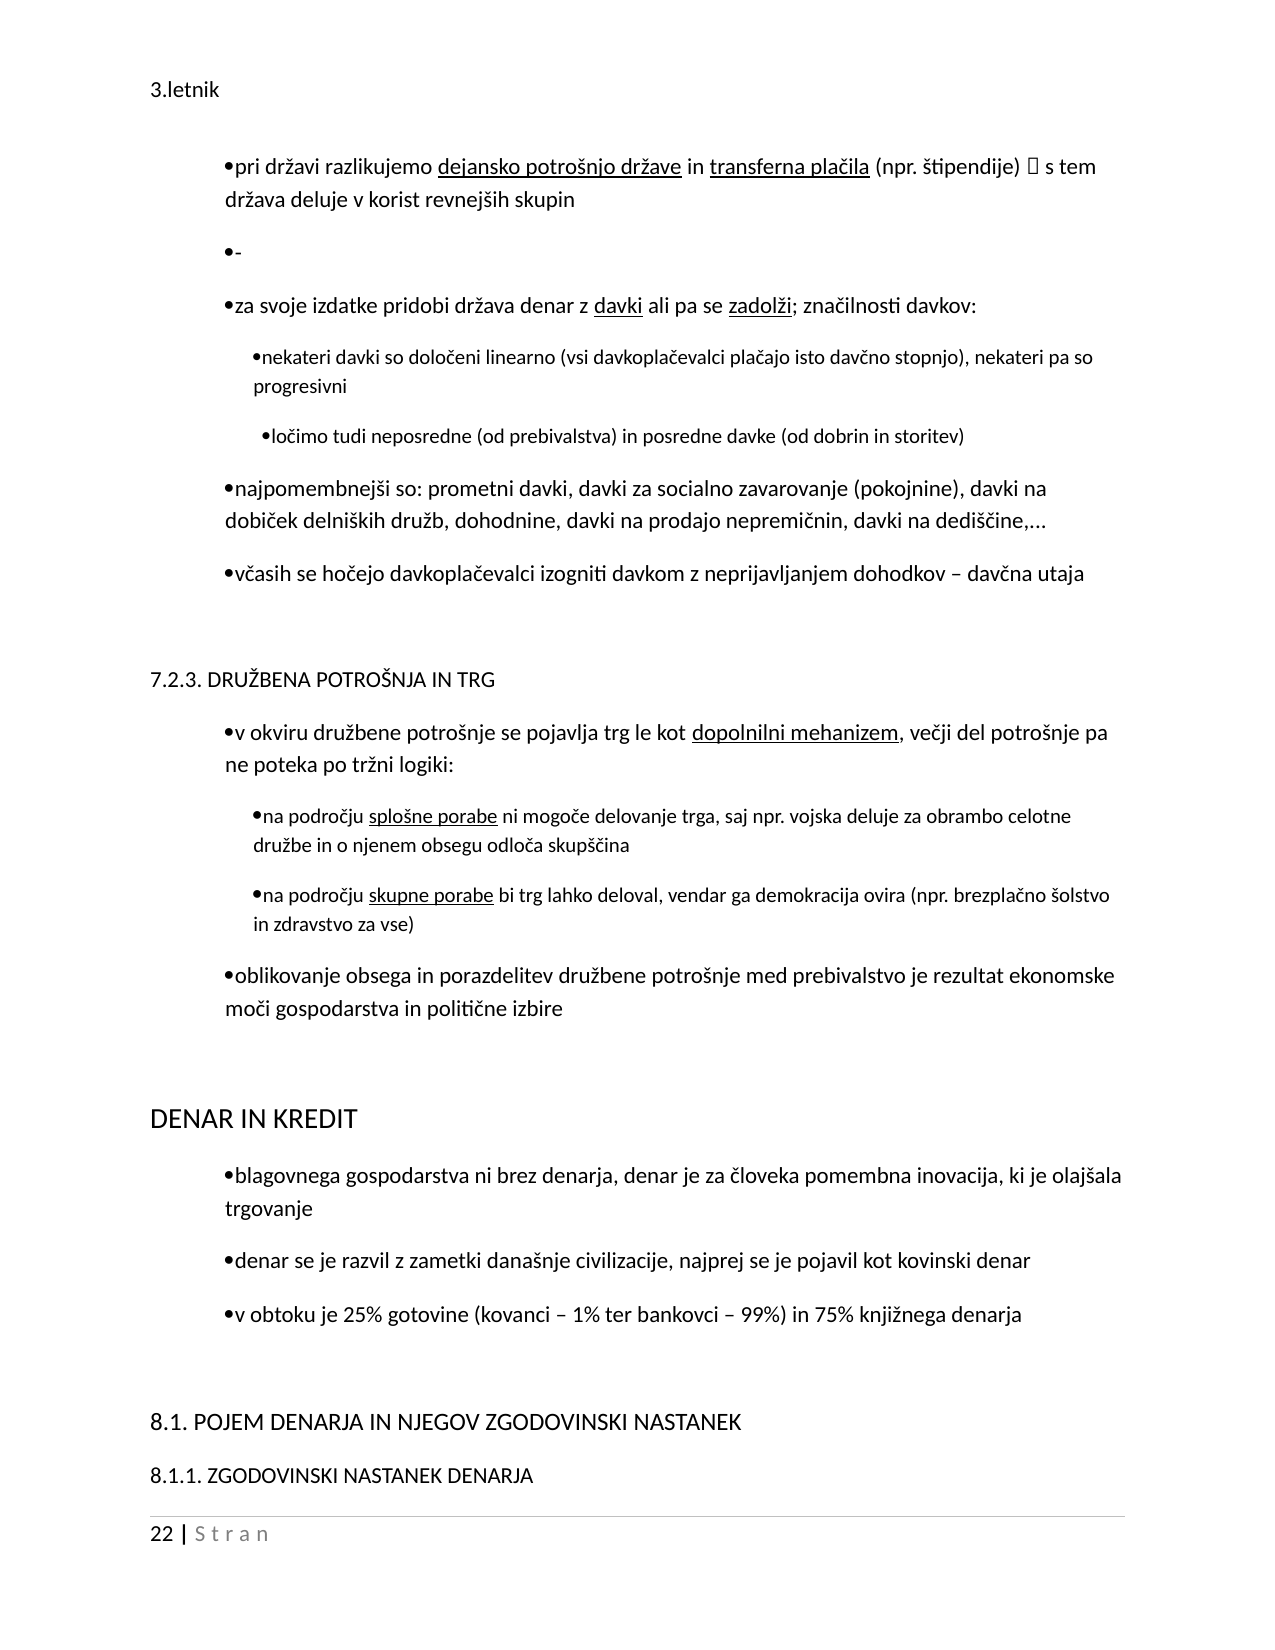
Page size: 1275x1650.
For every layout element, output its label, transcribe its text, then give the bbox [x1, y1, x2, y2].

list ‑­ [225, 238, 1125, 266]
list v okviru družbene potrošnje se pojavlja trg le kot dopolnilni mehanizem, večji del potrošnje pa ne poteka po tržni logiki: [225, 718, 1125, 778]
text DENAR IN KREDIT [150, 1100, 1125, 1135]
list na področju splošne porabe ni mogoče delovanje trga, saj npr. vojska deluje za obrambo celotne družbe in o njenem obsegu odloča skupščina [253, 803, 1125, 858]
list najpomembnejši so: prometni davki, davki za socialno zavarovanje (pokojnine), davki na dobiček delniških družb, dohodnine, davki na prodajo nepremičnin, davki na dediščine,... [225, 474, 1125, 534]
list denar se je razvil z zametki današnje civilizacije, najprej se je pojavil kot kovinski denar [225, 1247, 1125, 1275]
text 8.1.1. ZGODOVINSKI NASTANEK DENARJA [150, 1462, 1125, 1489]
list oblikovanje obsega in porazdelitev družbene potrošnje med prebivalstvo je rezultat ekonomske moči gospodarstva in politične izbire [225, 961, 1125, 1022]
text 7.2.3. DRUŽBENA POTROŠNJA IN TRG [150, 665, 1125, 693]
list v obtoku je 25% gotovine (kovanci – 1% ter bankovci – 99%) in 75% knjižnega denarja [225, 1300, 1125, 1328]
list pri državi razlikujemo dejansko potrošnjo države in transferna plačila (npr. štipendije)  s tem država deluje v korist revnejših skupin [225, 150, 1125, 213]
list za svoje izdatke pridobi država denar z davki ali pa se zadolži; značilnosti davkov: [225, 291, 1125, 319]
list ločimo tudi neposredne (od prebivalstva) in posredne davke (od dobrin in storitev) [262, 424, 1125, 449]
list nekateri davki so določeni linearno (vsi davkoplačevalci plačajo isto davčno stopnjo), nekateri pa so progresivni [253, 344, 1125, 399]
list na področju skupne porabe bi trg lahko deloval, vendar ga demokracija ovira (npr. brezplačno šolstvo in zdravstvo za vse) [253, 882, 1125, 937]
list včasih se hočejo davkoplačevalci izogniti davkom z neprijavljanjem dohodkov – davčna utaja [225, 559, 1125, 587]
list blagovnega gospodarstva ni brez denarja, denar je za človeka pomembna inovacija, ki je olajšala trgovanje [225, 1161, 1125, 1222]
text 8.1. POJEM DENARJA IN NJEGOV ZGODOVINSKI NASTANEK [150, 1406, 1125, 1436]
